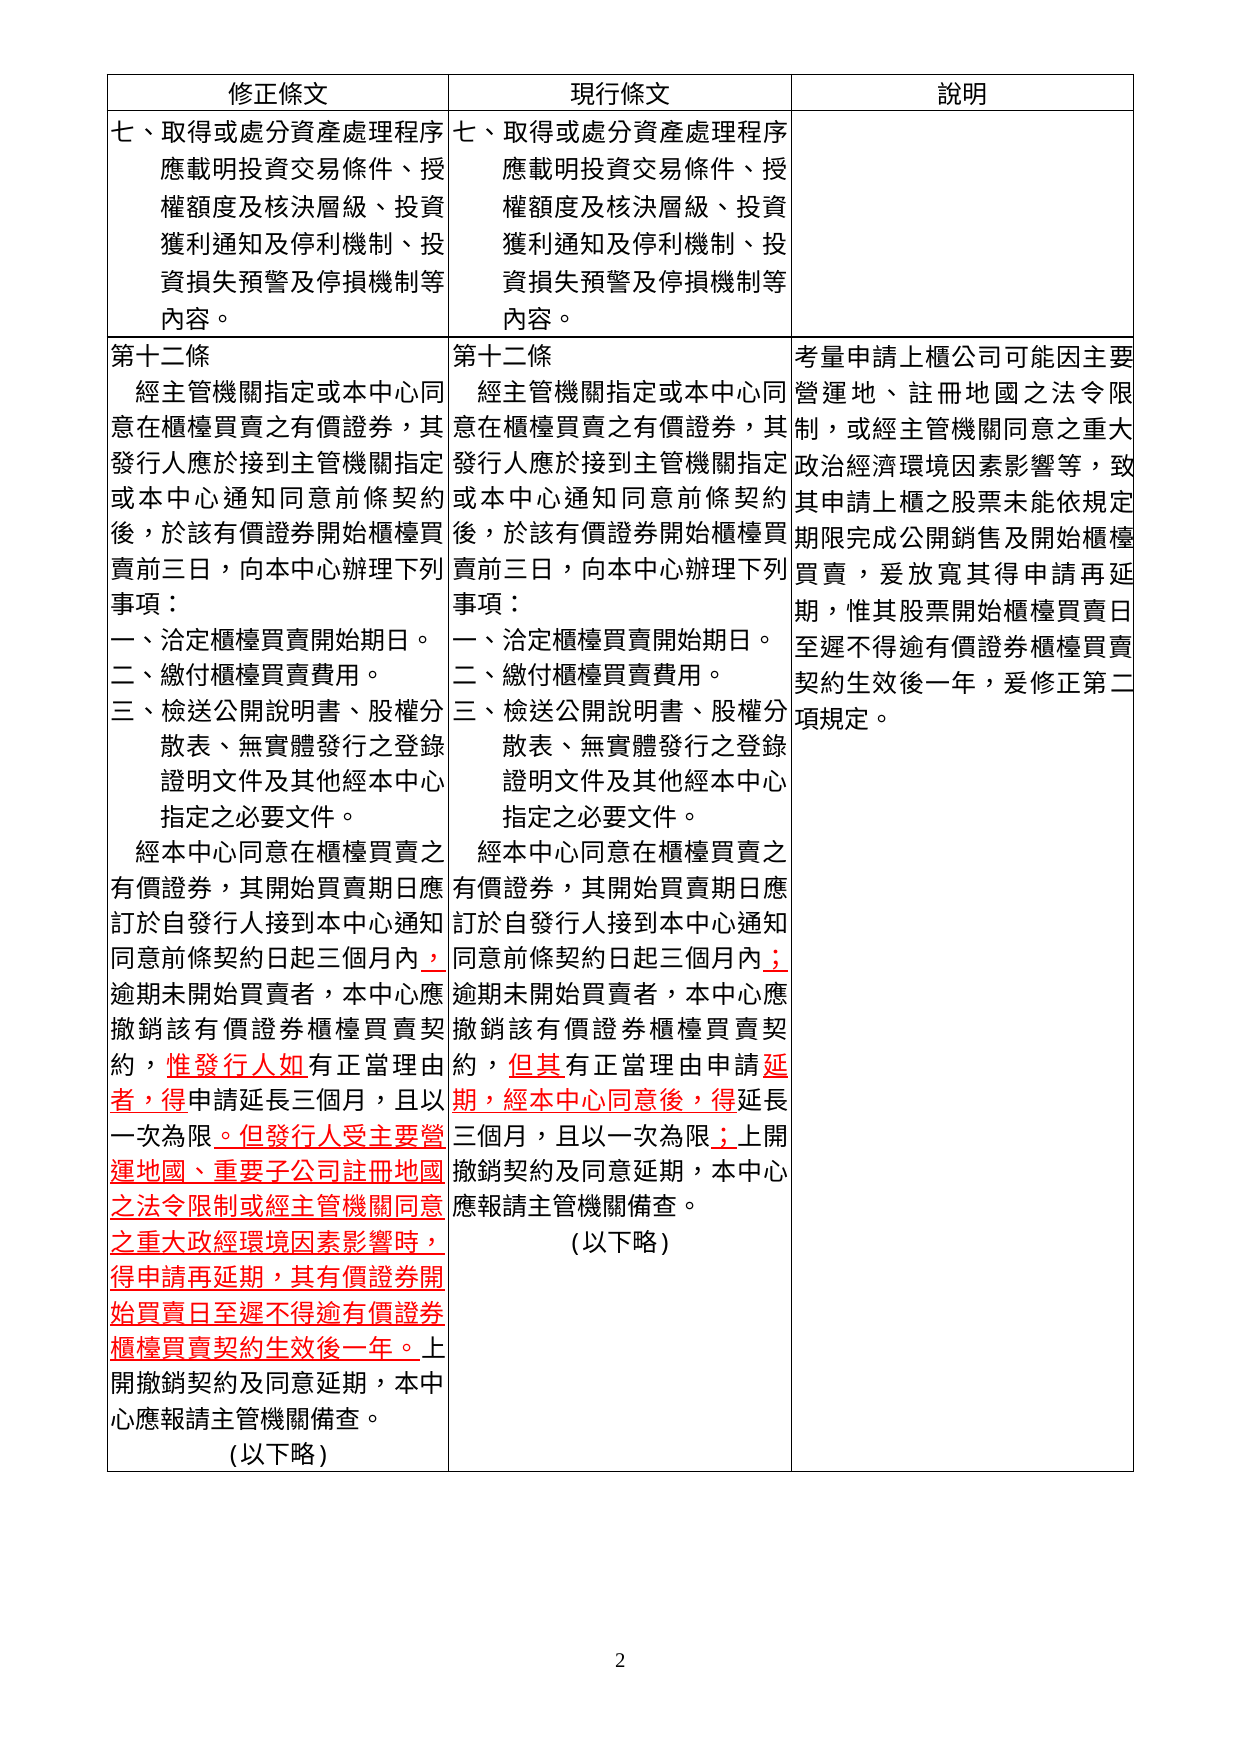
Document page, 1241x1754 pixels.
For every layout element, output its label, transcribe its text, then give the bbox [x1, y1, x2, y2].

table_cell 第十二條 經主管機關指定或本中心同意在櫃檯買賣之有價證券，其發行人應於接到主管機關指定或本中心通知同意前條契約後，於該有價證券開始櫃檯買賣前三日，向本中心辦理下列事項： 一、洽定櫃檯買賣開始期日。 二、繳付櫃檯買賣費用。 三、檢送公開說明書、股權分散表、無實體發行之登錄證明文件及其他經本中心指定之必要文件。 經本中心同意在櫃檯買賣之有價證券，其開始買賣期日應訂於自發行人接到本中心通知同意前條契約日起三個月內；逾期未開始買賣者，本中心應撤銷該有價證券櫃檯買賣契約，但其有正當理由申請延期，經本中心同意後，得延長三個月，且以一次為限；上開撤銷契約及同意延期，本中心應報請主管機關備查。 (以下略) [449, 338, 791, 1471]
table_header 說明 [792, 75, 1133, 110]
table_cell 七、取得或處分資產處理程序應載明投資交易條件、授權額度及核決層級、投資獲利通知及停利機制、投資損失預警及停損機制等內容。 [449, 111, 791, 336]
table_cell 七、取得或處分資產處理程序應載明投資交易條件、授權額度及核決層級、投資獲利通知及停利機制、投資損失預警及停損機制等內容。 [108, 111, 448, 336]
table_header 修正條文 [108, 75, 448, 110]
table_cell 考量申請上櫃公司可能因主要營運地、註冊地國之法令限制，或經主管機關同意之重大政治經濟環境因素影響等，致其申請上櫃之股票未能依規定期限完成公開銷售及開始櫃檯買賣，爰放寬其得申請再延期，惟其股票開始櫃檯買賣日至遲不得逾有價證券櫃檯買賣契約生效後一年，爰修正第二項規定。 [792, 338, 1133, 1471]
table_cell [792, 111, 1133, 336]
table_header 現行條文 [449, 75, 791, 110]
table_cell 第十二條 經主管機關指定或本中心同意在櫃檯買賣之有價證券，其發行人應於接到主管機關指定或本中心通知同意前條契約後，於該有價證券開始櫃檯買賣前三日，向本中心辦理下列事項： 一、洽定櫃檯買賣開始期日。 二、繳付櫃檯買賣費用。 三、檢送公開說明書、股權分散表、無實體發行之登錄證明文件及其他經本中心指定之必要文件。 經本中心同意在櫃檯買賣之有價證券，其開始買賣期日應訂於自發行人接到本中心通知同意前條契約日起三個月內，逾期未開始買賣者，本中心應撤銷該有價證券櫃檯買賣契約，惟發行人如有正當理由者，得申請延長三個月，且以一次為限。但發行人受主要營運地國、重要子公司註冊地國之法令限制或經主管機關同意之重大政經環境因素影響時，得申請再延期，其有價證券開始買賣日至遲不得逾有價證券櫃檯買賣契約生效後一年。上開撤銷契約及同意延期，本中心應報請主管機關備查。 (以下略) [108, 338, 448, 1471]
